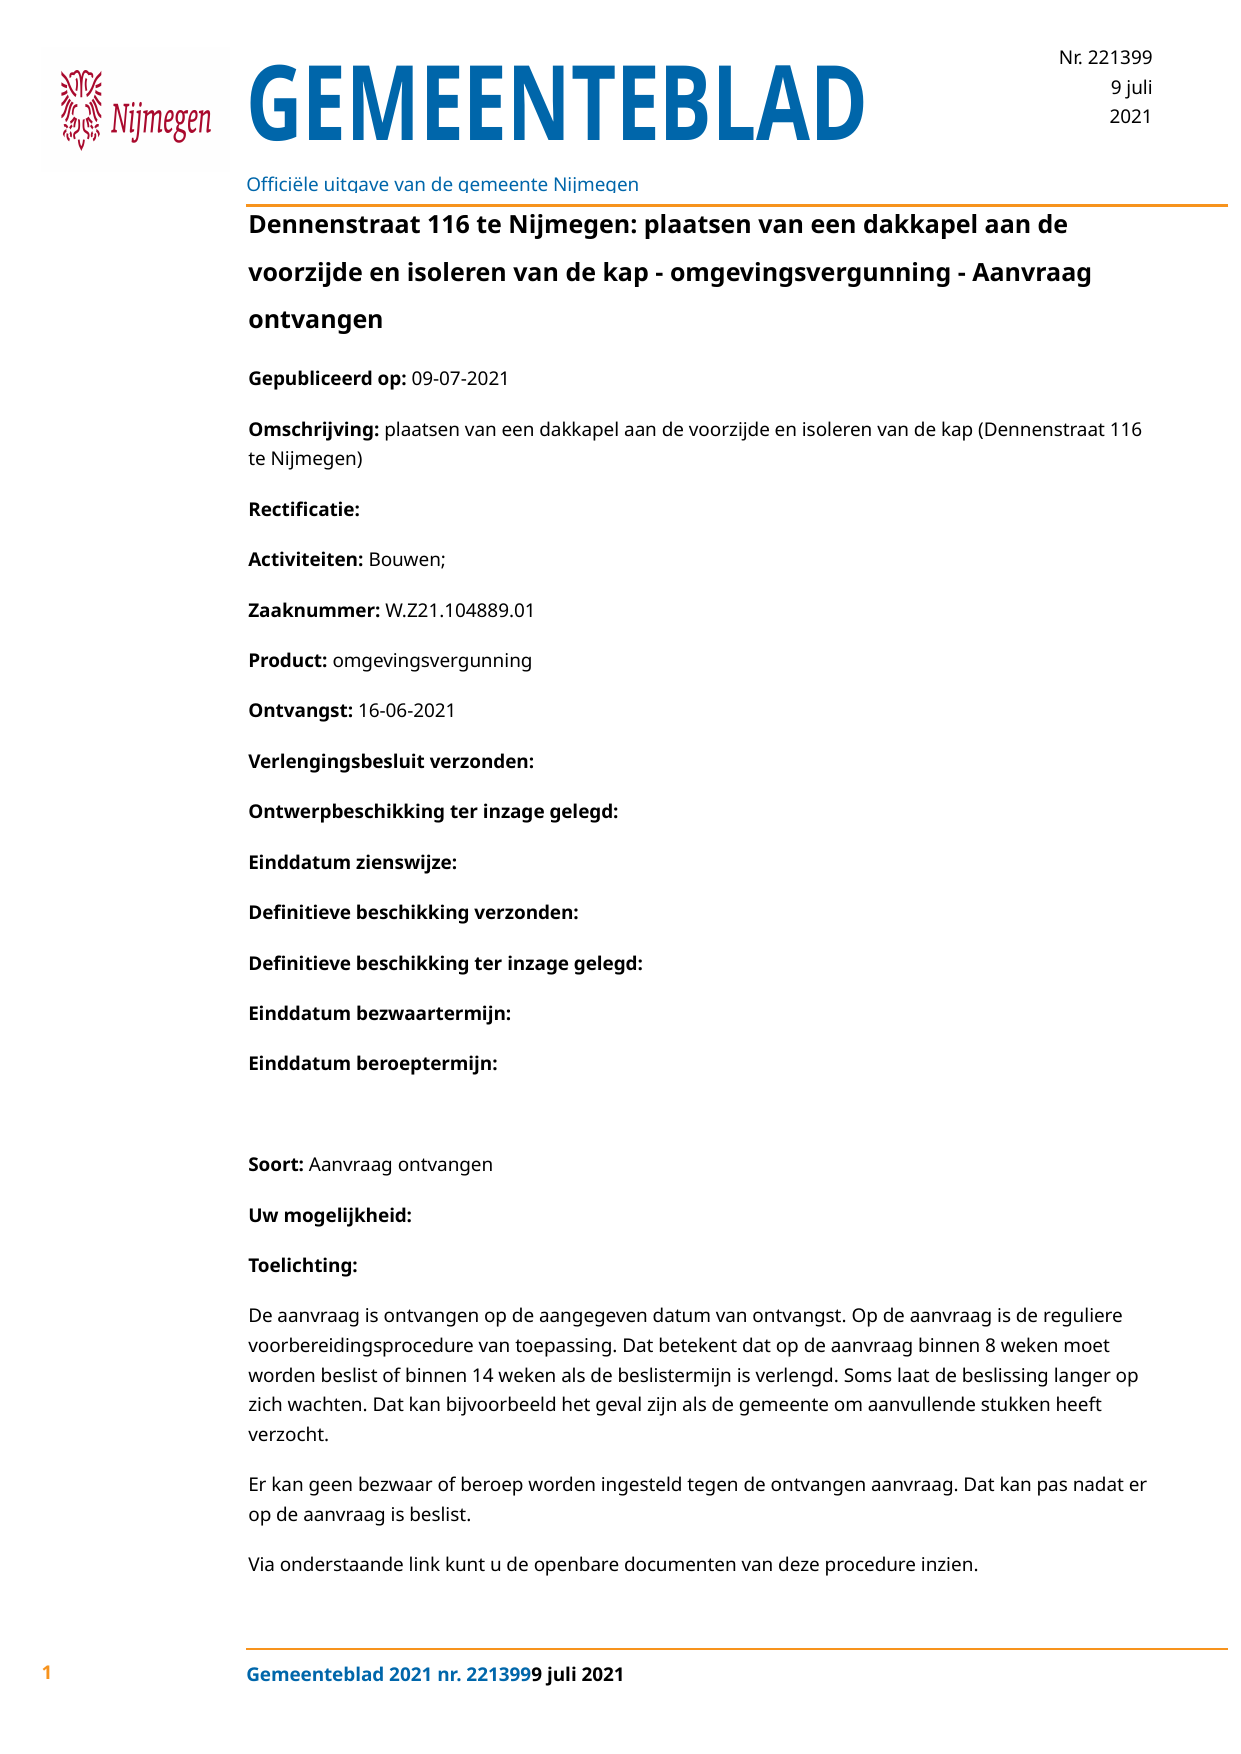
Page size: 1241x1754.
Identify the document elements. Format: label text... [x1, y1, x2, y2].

text Verlengingsbesluit verzonden: [248, 748, 1152, 774]
text Einddatum zienswijze: [248, 849, 1152, 874]
text Definitieve beschikking ter inzage gelegd: [248, 950, 1152, 975]
text Einddatum bezwaartermijn: [248, 1000, 1152, 1026]
text Definitieve beschikking verzonden: [248, 899, 1152, 925]
text Rectificatie: [248, 496, 1152, 522]
text Omschrijving: plaatsen van een dakkapel aan de voorzijde en isoleren van de kap (Dennenstraat 116 te Nijmegen) [248, 416, 1152, 471]
text Product: omgevingsvergunning [248, 647, 1152, 673]
text Zaaknummer: W.Z21.104889.01 [248, 597, 1152, 622]
text Dennenstraat 116 te Nijmegen: plaatsen van een dakkapel aan de voorzijde en isoleren van de kap - omgevingsvergunning - Aanvraag ontvangen [248, 207, 1152, 336]
text Via onderstaande link kunt u de openbare documenten van deze procedure inzien. [248, 1551, 1152, 1577]
text De aanvraag is ontvangen op de aangegeven datum van ontvangst. Op de aanvraag is de reguliere voorbereidingsprocedure van toepassing. Dat betekent dat op de aanvraag binnen 8 weken moet worden beslist of binnen 14 weken als de beslistermijn is verlengd. Soms laat de beslissing langer op zich wachten. Dat kan bijvoorbeeld het geval zijn als de gemeente om aanvullende stukken heeft verzocht. [248, 1303, 1152, 1447]
text Toelichting: [248, 1252, 1152, 1278]
text Ontvangst: 16-06-2021 [248, 698, 1152, 723]
picture [41, 47, 231, 172]
text Activiteiten: Bouwen; [248, 546, 1152, 572]
text Gepubliceerd op: 09-07-2021 [248, 366, 1152, 391]
text Er kan geen bezwaar of beroep worden ingesteld tegen de ontvangen aanvraag. Dat kan pas nadat er op de aanvraag is beslist. [248, 1471, 1152, 1527]
text Uw mogelijkheid: [248, 1202, 1152, 1227]
text Ontwerpbeschikking ter inzage gelegd: [248, 798, 1152, 824]
text Einddatum beroeptermijn: [248, 1051, 1152, 1076]
text Soort: Aanvraag ontvangen [248, 1151, 1152, 1177]
